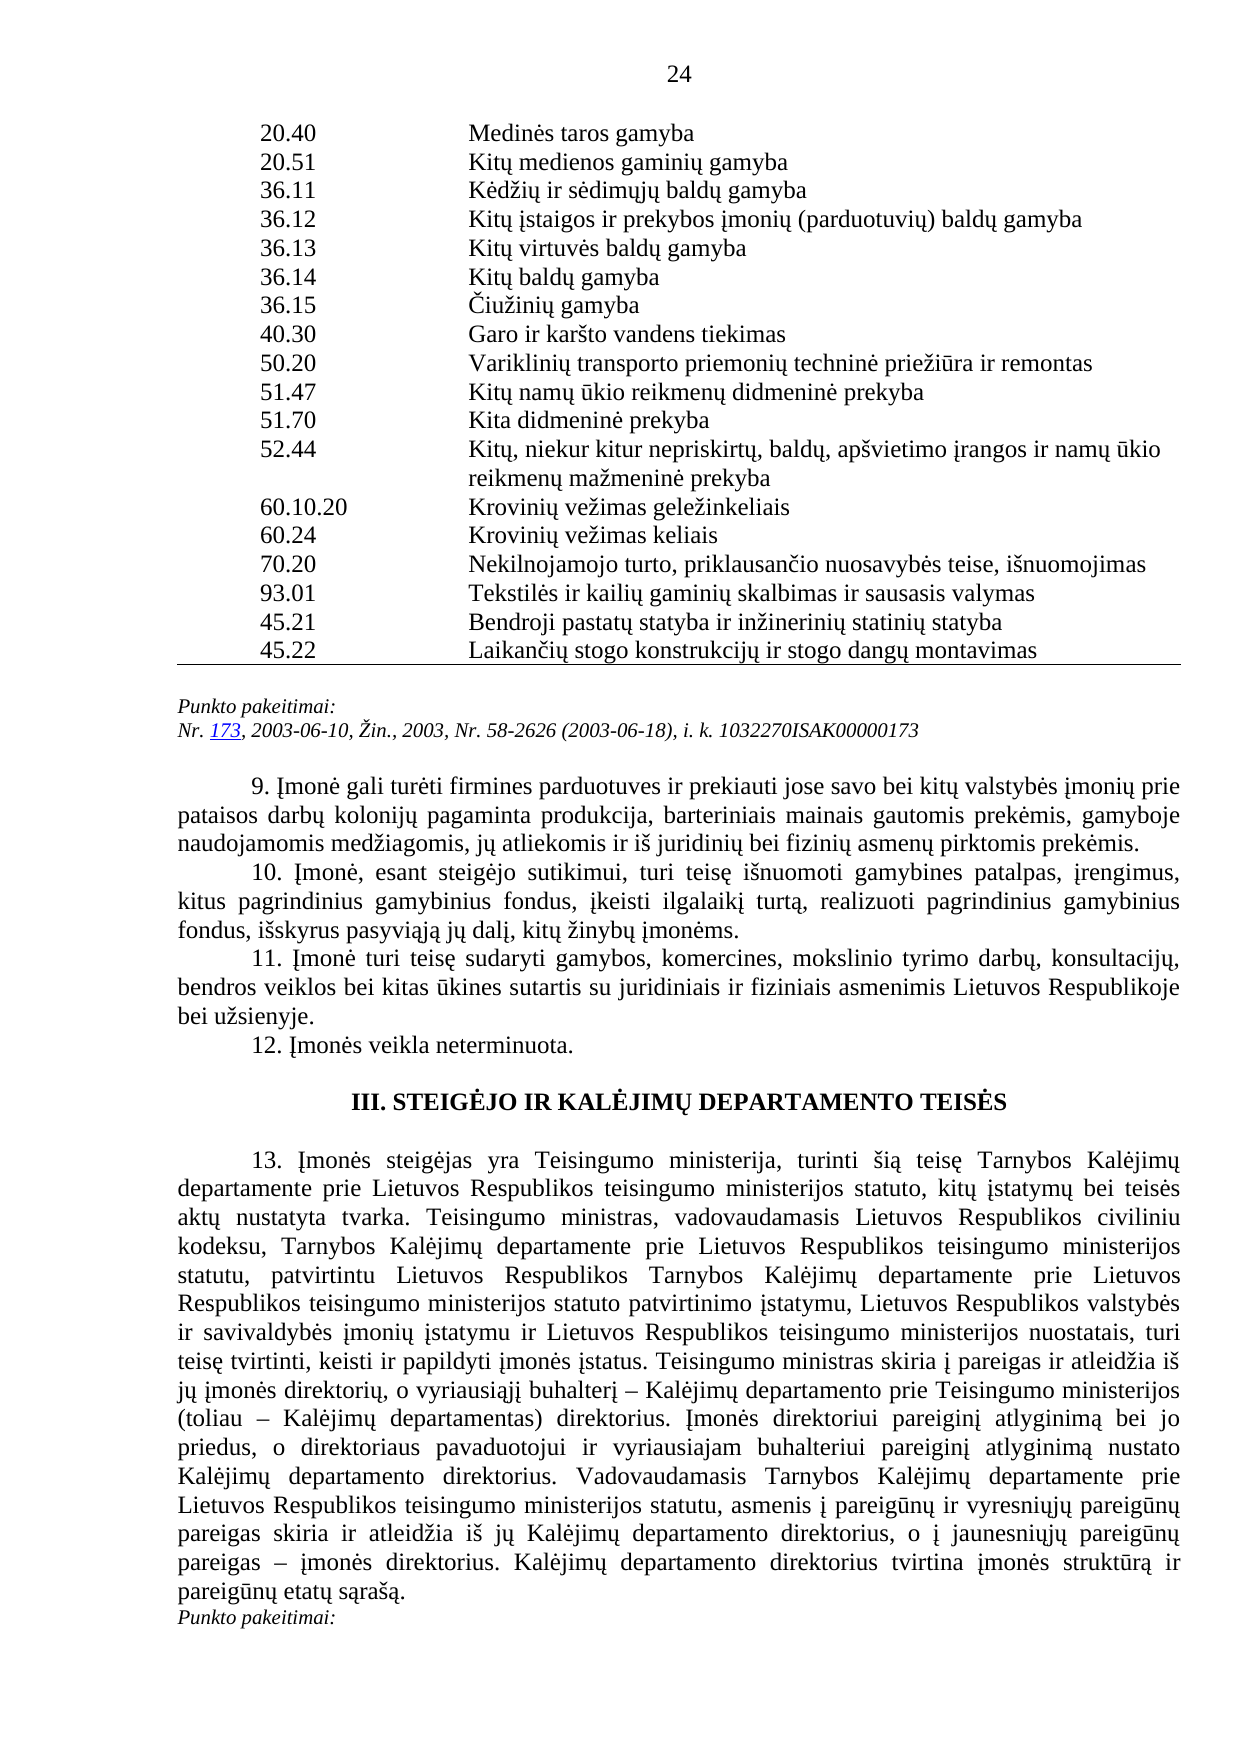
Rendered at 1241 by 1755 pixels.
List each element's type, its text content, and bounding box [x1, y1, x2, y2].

table_cell Kitų įstaigos ir prekybos įmonių (parduotuvių) baldų gamyba [457, 204, 1181, 233]
table_cell 52.44 [177, 434, 457, 492]
table_cell 20.51 [177, 147, 457, 176]
table_cell 45.22 [177, 636, 457, 664]
text Punkto pakeitimai: [177, 694, 1181, 718]
text 11. Įmonė turi teisę sudaryti gamybos, komercines, mokslinio tyrimo darbų, konsultacijų, bendros veiklos bei kitas ūkines sutartis su juridiniais ir fiziniais asmenimis Lietuvos Respublikoje bei užsienyje. [177, 943, 1181, 1030]
table_cell Bendroji pastatų statyba ir inžinerinių statinių statyba [457, 607, 1181, 636]
table_cell Nekilnojamojo turto, priklausančio nuosavybės teise, išnuomojimas [457, 549, 1181, 578]
table_cell 93.01 [177, 578, 457, 607]
table_cell Kitų baldų gamyba [457, 262, 1181, 291]
table_cell 40.30 [177, 319, 457, 348]
table_cell Kitų namų ūkio reikmenų didmeninė prekyba [457, 377, 1181, 406]
text 10. Įmonė, esant steigėjo sutikimui, turi teisę išnuomoti gamybines patalpas, įrengimus, kitus pagrindinius gamybinius fondus, įkeisti ilgalaikį turtą, realizuoti pagrindinius gamybinius fondus, išskyrus pasyviąją jų dalį, kitų žinybų įmonėms. [177, 857, 1181, 943]
table_cell 51.47 [177, 377, 457, 406]
table_cell Laikančių stogo konstrukcijų ir stogo dangų montavimas [457, 636, 1181, 664]
table_cell 45.21 [177, 607, 457, 636]
table_cell 60.10.20 [177, 492, 457, 521]
table_cell Kita didmeninė prekyba [457, 406, 1181, 434]
text 12. Įmonės veikla neterminuota. [177, 1030, 1181, 1058]
table_cell Kitų virtuvės baldų gamyba [457, 233, 1181, 262]
text 9. Įmonė gali turėti firmines parduotuves ir prekiauti jose savo bei kitų valstybės įmonių prie pataisos darbų kolonijų pagaminta produkcija, barteriniais mainais gautomis prekėmis, gamyboje naudojamomis medžiagomis, jų atliekomis ir iš juridinių bei fizinių asmenų pirktomis prekėmis. [177, 771, 1181, 857]
table_cell 20.40 [177, 118, 457, 147]
table_cell Tekstilės ir kailių gaminių skalbimas ir sausasis valymas [457, 578, 1181, 607]
table_cell Medinės taros gamyba [457, 118, 1181, 147]
table_cell 36.15 [177, 291, 457, 319]
table_cell Čiužinių gamyba [457, 291, 1181, 319]
table_cell 36.12 [177, 204, 457, 233]
text Nr. 173, 2003-06-10, Žin., 2003, Nr. 58-2626 (2003-06-18), i. k. 1032270ISAK00000173 [177, 718, 1181, 742]
table_cell 50.20 [177, 348, 457, 377]
table_cell 36.14 [177, 262, 457, 291]
table_cell 70.20 [177, 549, 457, 578]
table_cell Garo ir karšto vandens tiekimas [457, 319, 1181, 348]
table_cell 36.13 [177, 233, 457, 262]
table_cell Variklinių transporto priemonių techninė priežiūra ir remontas [457, 348, 1181, 377]
table_cell 60.24 [177, 521, 457, 549]
table_cell Kėdžių ir sėdimųjų baldų gamyba [457, 176, 1181, 204]
table_cell Krovinių vežimas keliais [457, 521, 1181, 549]
text 13. Įmonės steigėjas yra Teisingumo ministerija, turinti šią teisę Tarnybos Kalėjimų departamente prie Lietuvos Respublikos teisingumo ministerijos statuto, kitų įstatymų bei teisės aktų nustatyta tvarka. Teisingumo ministras, vadovaudamasis Lietuvos Respublikos civiliniu kodeksu, Tarnybos Kalėjimų departamente prie Lietuvos Respublikos teisingumo ministerijos statutu, patvirtintu Lietuvos Respublikos Tarnybos Kalėjimų departamente prie Lietuvos Respublikos teisingumo ministerijos statuto patvirtinimo įstatymu, Lietuvos Respublikos valstybės ir savivaldybės įmonių įstatymu ir Lietuvos Respublikos teisingumo ministerijos nuostatais, turi teisę tvirtinti, keisti ir papildyti įmonės įstatus. Teisingumo ministras skiria į pareigas ir atleidžia iš jų įmonės direktorių, o vyriausiąjį buhalterį – Kalėjimų departamento prie Teisingumo ministerijos (toliau – Kalėjimų departamentas) direktorius. Įmonės direktoriui pareiginį atlyginimą bei jo priedus, o direktoriaus pavaduotojui ir vyriausiajam buhalteriui pareiginį atlyginimą nustato Kalėjimų departamento direktorius. Vadovaudamasis Tarnybos Kalėjimų departamente prie Lietuvos Respublikos teisingumo ministerijos statutu, asmenis į pareigūnų ir vyresniųjų pareigūnų pareigas skiria ir atleidžia iš jų Kalėjimų departamento direktorius, o į jaunesniųjų pareigūnų pareigas – įmonės direktorius. Kalėjimų departamento direktorius tvirtina įmonės struktūrą ir pareigūnų etatų sąrašą. [177, 1145, 1181, 1605]
table_cell Kitų, niekur kitur nepriskirtų, baldų, apšvietimo įrangos ir namų ūkio reikmenų mažmeninė prekyba [457, 434, 1181, 492]
table_cell Kitų medienos gaminių gamyba [457, 147, 1181, 176]
table_cell 36.11 [177, 176, 457, 204]
text Punkto pakeitimai: [177, 1605, 1181, 1629]
table_cell Krovinių vežimas geležinkeliais [457, 492, 1181, 521]
table_cell 51.70 [177, 406, 457, 434]
text III. STEIGĖJO IR KALĖJIMŲ DEPARTAMENTO TEISĖS [177, 1087, 1181, 1116]
